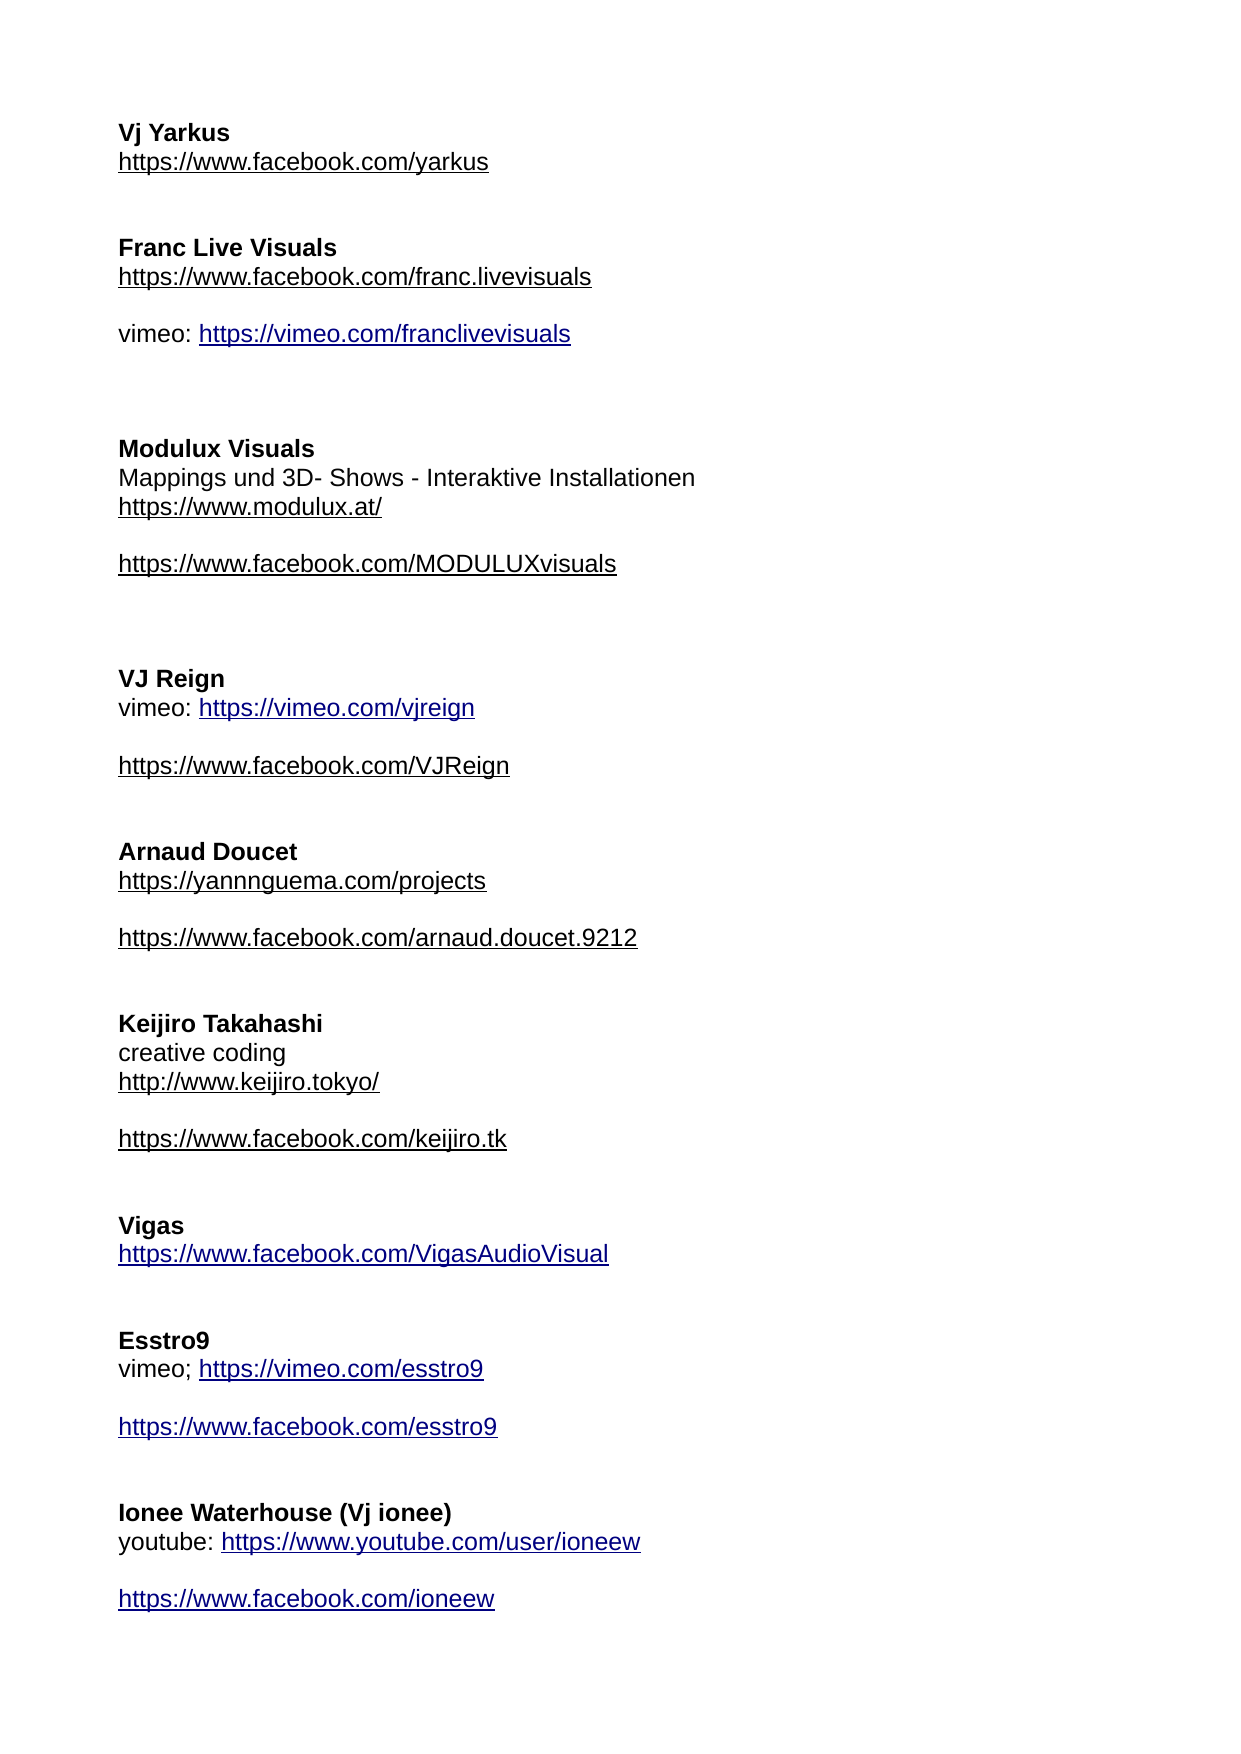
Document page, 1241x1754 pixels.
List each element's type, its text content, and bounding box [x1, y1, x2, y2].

text Mappings und 3D- Shows - Interaktive Installationen [118, 463, 1122, 492]
text https://www.modulux.at/ [118, 492, 1122, 521]
text https://www.facebook.com/VigasAudioVisual [118, 1239, 1122, 1268]
text https://www.facebook.com/ioneew [118, 1584, 1122, 1613]
text http://www.keijiro.tokyo/ [118, 1067, 1122, 1096]
text https://yannnguema.com/projects [118, 866, 1122, 894]
text Modulux Visuals [118, 434, 1122, 463]
text https://www.facebook.com/esstro9 [118, 1412, 1122, 1441]
text https://www.facebook.com/yarkus [118, 147, 1122, 176]
text creative coding [118, 1038, 1122, 1067]
text https://www.facebook.com/MODULUXvisuals [118, 549, 1122, 578]
text Esstro9 [118, 1326, 1122, 1354]
text https://www.facebook.com/VJReign [118, 751, 1122, 779]
text Vigas [118, 1211, 1122, 1239]
text https://www.facebook.com/arnaud.doucet.9212 [118, 923, 1122, 952]
text VJ Reign [118, 664, 1122, 693]
text Keijiro Takahashi [118, 1009, 1122, 1038]
text vimeo: https://vimeo.com/vjreign [118, 693, 1122, 722]
text Vj Yarkus [118, 118, 1122, 147]
text vimeo; https://vimeo.com/esstro9 [118, 1354, 1122, 1383]
text Arnaud Doucet [118, 837, 1122, 866]
text Franc Live Visuals [118, 233, 1122, 262]
text youtube: https://www.youtube.com/user/ioneew [118, 1527, 1122, 1556]
text https://www.facebook.com/franc.livevisuals [118, 262, 1122, 291]
text Ionee Waterhouse (Vj ionee) [118, 1498, 1122, 1527]
text https://www.facebook.com/keijiro.tk [118, 1124, 1122, 1153]
text vimeo: https://vimeo.com/franclivevisuals [118, 319, 1122, 348]
